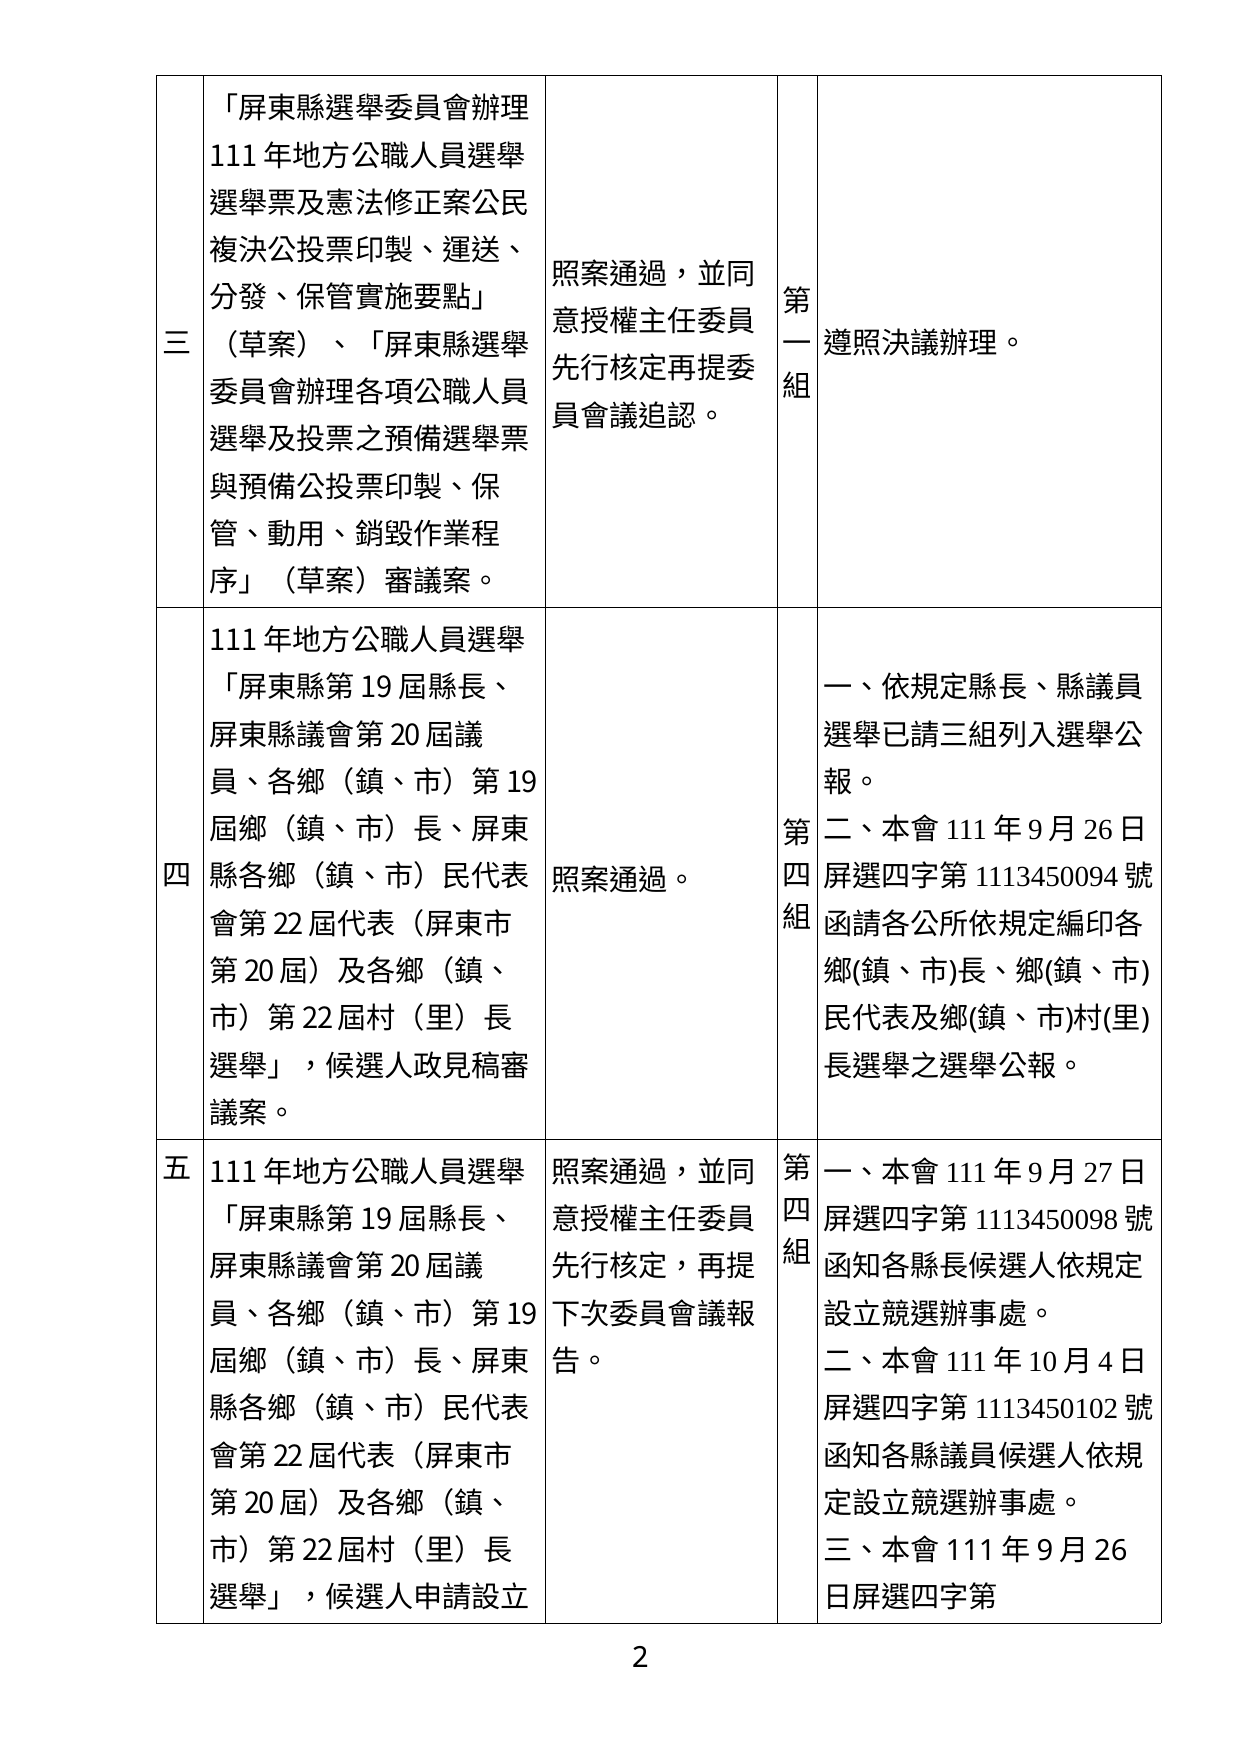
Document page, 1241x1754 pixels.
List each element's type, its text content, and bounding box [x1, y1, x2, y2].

table_cell 一、本會111年9月27日屏選四字第1113450098號函知各縣長候選人依規定設立競選辦事處。 二、本會111年10月4日屏選四字第1113450102號函知各縣議員候選人依規定設立競選辦事處。 三、本會111年9月26日屏選四字第 [818, 1140, 1161, 1623]
table_cell 一、依規定縣長、縣議員選舉已請三組列入選舉公報。 二、本會111年9月26日屏選四字第1113450094號函請各公所依規定編印各鄉(鎮、市)長、鄉(鎮、市)民代表及鄉(鎮、市)村(里)長選舉之選舉公報。 [818, 608, 1161, 1138]
table_cell 第 四 組 [778, 608, 817, 1138]
table_cell 111年地方公職人員選舉「屏東縣第19屆縣長、屏東縣議會第20屆議員、各鄉（鎮、市）第19屆鄉（鎮、市）長、屏東縣各鄉（鎮、市）民代表會第22屆代表（屏東市第20屆）及各鄉（鎮、市）第22屆村（里）長選舉」，候選人申請設立 [204, 1140, 545, 1623]
table_cell 三 [157, 76, 203, 607]
table_cell 第 四 組 [778, 1140, 817, 1623]
table_cell 照案通過，並同意授權主任委員先行核定再提委員會議追認。 [546, 76, 777, 607]
table_cell 第 一 組 [778, 76, 817, 607]
table_cell 照案通過，並同意授權主任委員先行核定，再提下次委員會議報告。 [546, 1140, 777, 1623]
table_cell 遵照決議辦理。 [818, 76, 1161, 607]
table_cell 四 [157, 608, 203, 1138]
table_cell 五 [157, 1140, 203, 1623]
table_cell 111年地方公職人員選舉「屏東縣第19屆縣長、屏東縣議會第20屆議員、各鄉（鎮、市）第19屆鄉（鎮、市）長、屏東縣各鄉（鎮、市）民代表會第22屆代表（屏東市第20屆）及各鄉（鎮、市）第22屆村（里）長選舉」，候選人政見稿審議案。 [204, 608, 545, 1138]
table_cell 照案通過。 [546, 608, 777, 1138]
table_cell 「屏東縣選舉委員會辦理111年地方公職人員選舉選舉票及憲法修正案公民複決公投票印製、運送、分發、保管實施要點」（草案）、「屏東縣選舉委員會辦理各項公職人員選舉及投票之預備選舉票與預備公投票印製、保管、動用、銷毀作業程序」（草案）審議案。 [204, 76, 545, 607]
